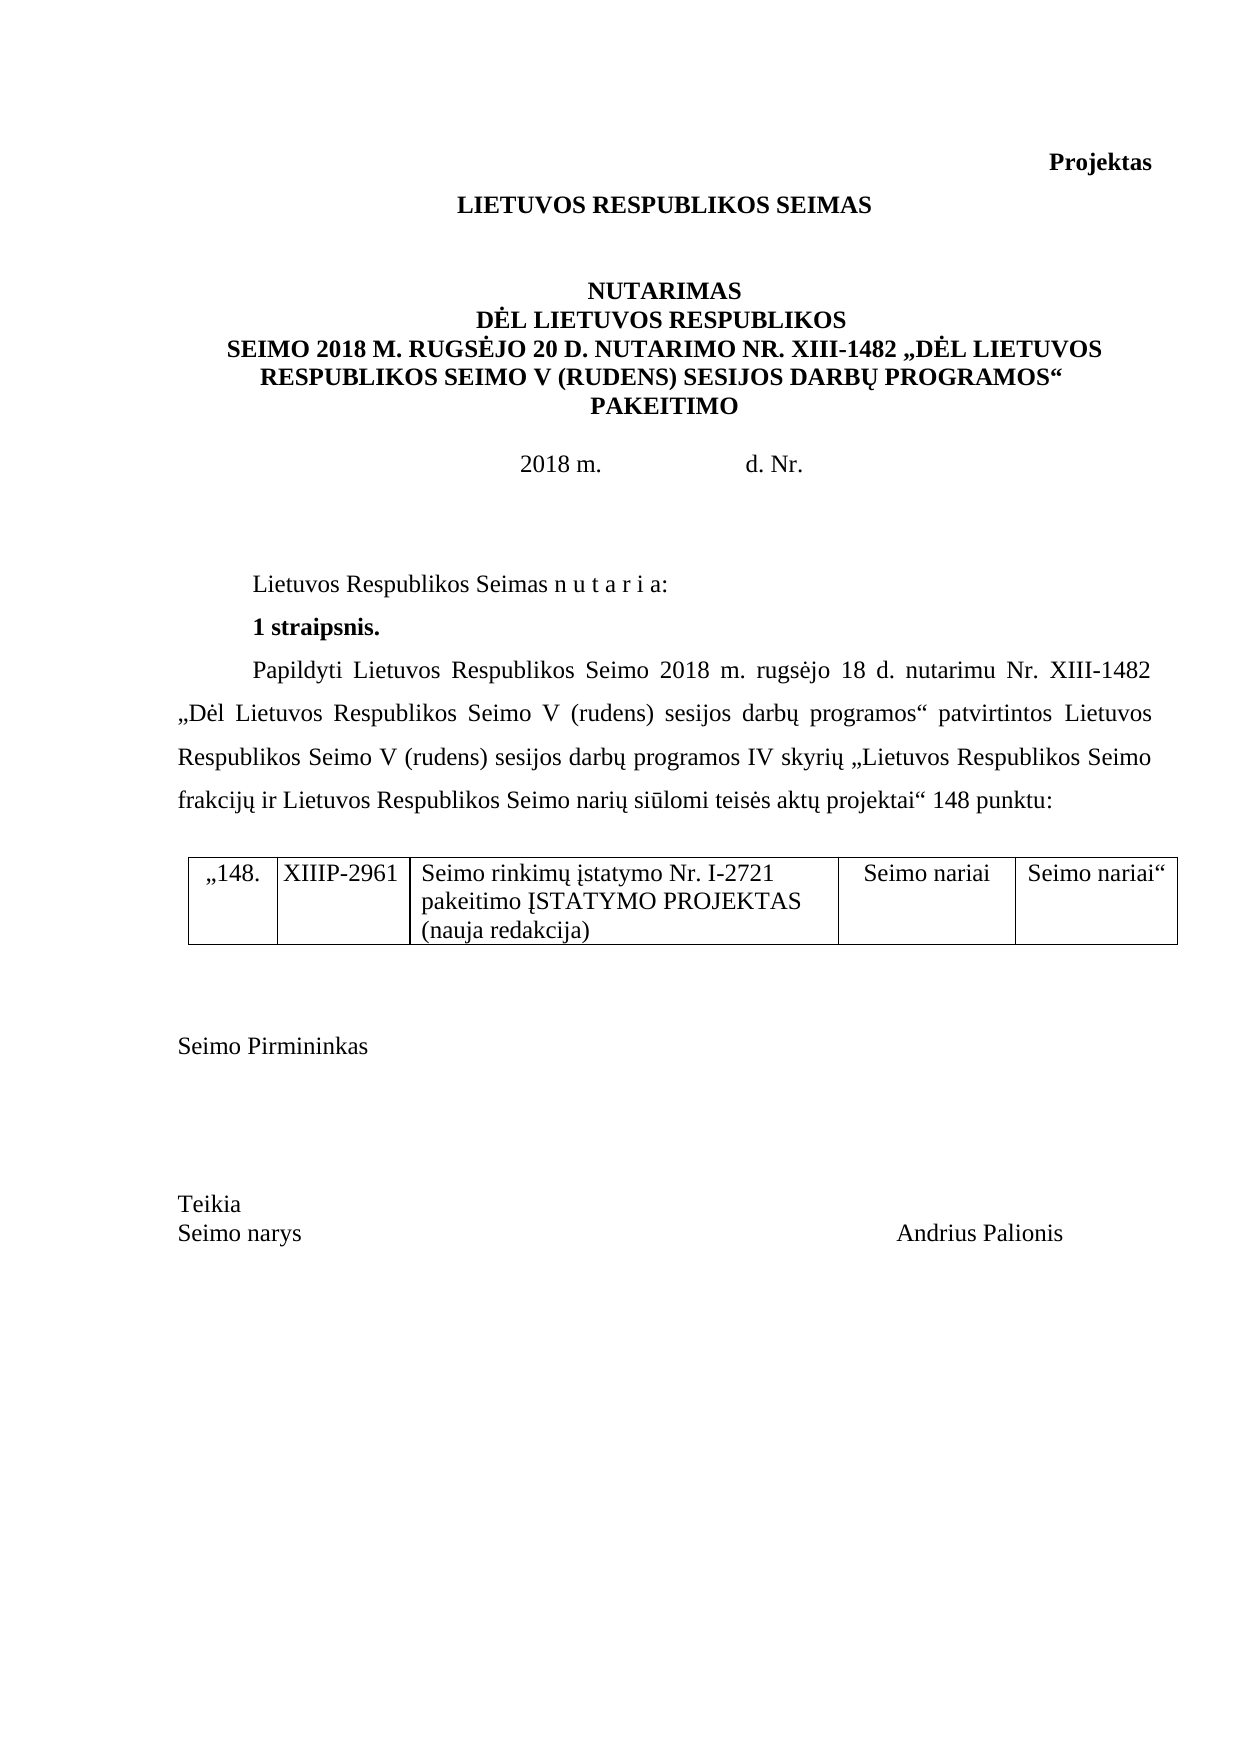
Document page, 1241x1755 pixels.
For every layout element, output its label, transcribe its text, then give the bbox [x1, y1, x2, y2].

text Papildyti Lietuvos Respublikos Seimo 2018 m. rugsėjo 18 d. nutarimu Nr. XIII-1482 „Dėl Lietuvos Respublikos Seimo V (rudens) sesijos darbų programos“ patvirtintos Lietuvos Respublikos Seimo V (rudens) sesijos darbų programos IV skyrių „Lietuvos Respublikos Seimo frakcijų ir Lietuvos Respublikos Seimo narių siūlomi teisės aktų projektai“ 148 punktu: [177, 655, 1152, 813]
table_header „148. [189, 858, 277, 944]
table_header XIIIP-2961 [278, 858, 409, 944]
table_header Seimo rinkimų įstatymo Nr. I-2721 pakeitimo ĮSTATYMO PROJEKTAS (nauja redakcija) [411, 858, 838, 944]
text Teikia [177, 1189, 1152, 1218]
text SEIMO 2018 M. RUGSĖJO 20 D. NUTARIMO NR. XIII-1482 „DĖL LIETUVOS RESPUBLIKOS SEIMO V (RUDENS) SESIJOS DARBŲ PROGRAMOS“ [177, 334, 1152, 391]
table_header Seimo nariai [839, 858, 1015, 944]
text DĖL LIETUVOS RESPUBLIKOS [177, 305, 1152, 334]
text Seimo Pirmininkas [177, 1031, 1152, 1060]
text Lietuvos Respublikos Seimas n u t a r i a: [177, 569, 1152, 598]
text NUTARIMAS [177, 276, 1152, 305]
text 1 straipsnis. [177, 612, 1152, 641]
table_header Seimo nariai“ [1016, 858, 1177, 944]
text Seimo narys Andrius Palionis [177, 1218, 1152, 1247]
text Projektas [177, 147, 1152, 176]
text PAKEITIMO [177, 391, 1152, 420]
text 2018 m. d. Nr. [177, 449, 1152, 477]
text LIETUVOS RESPUBLIKOS SEIMAS [177, 190, 1152, 219]
